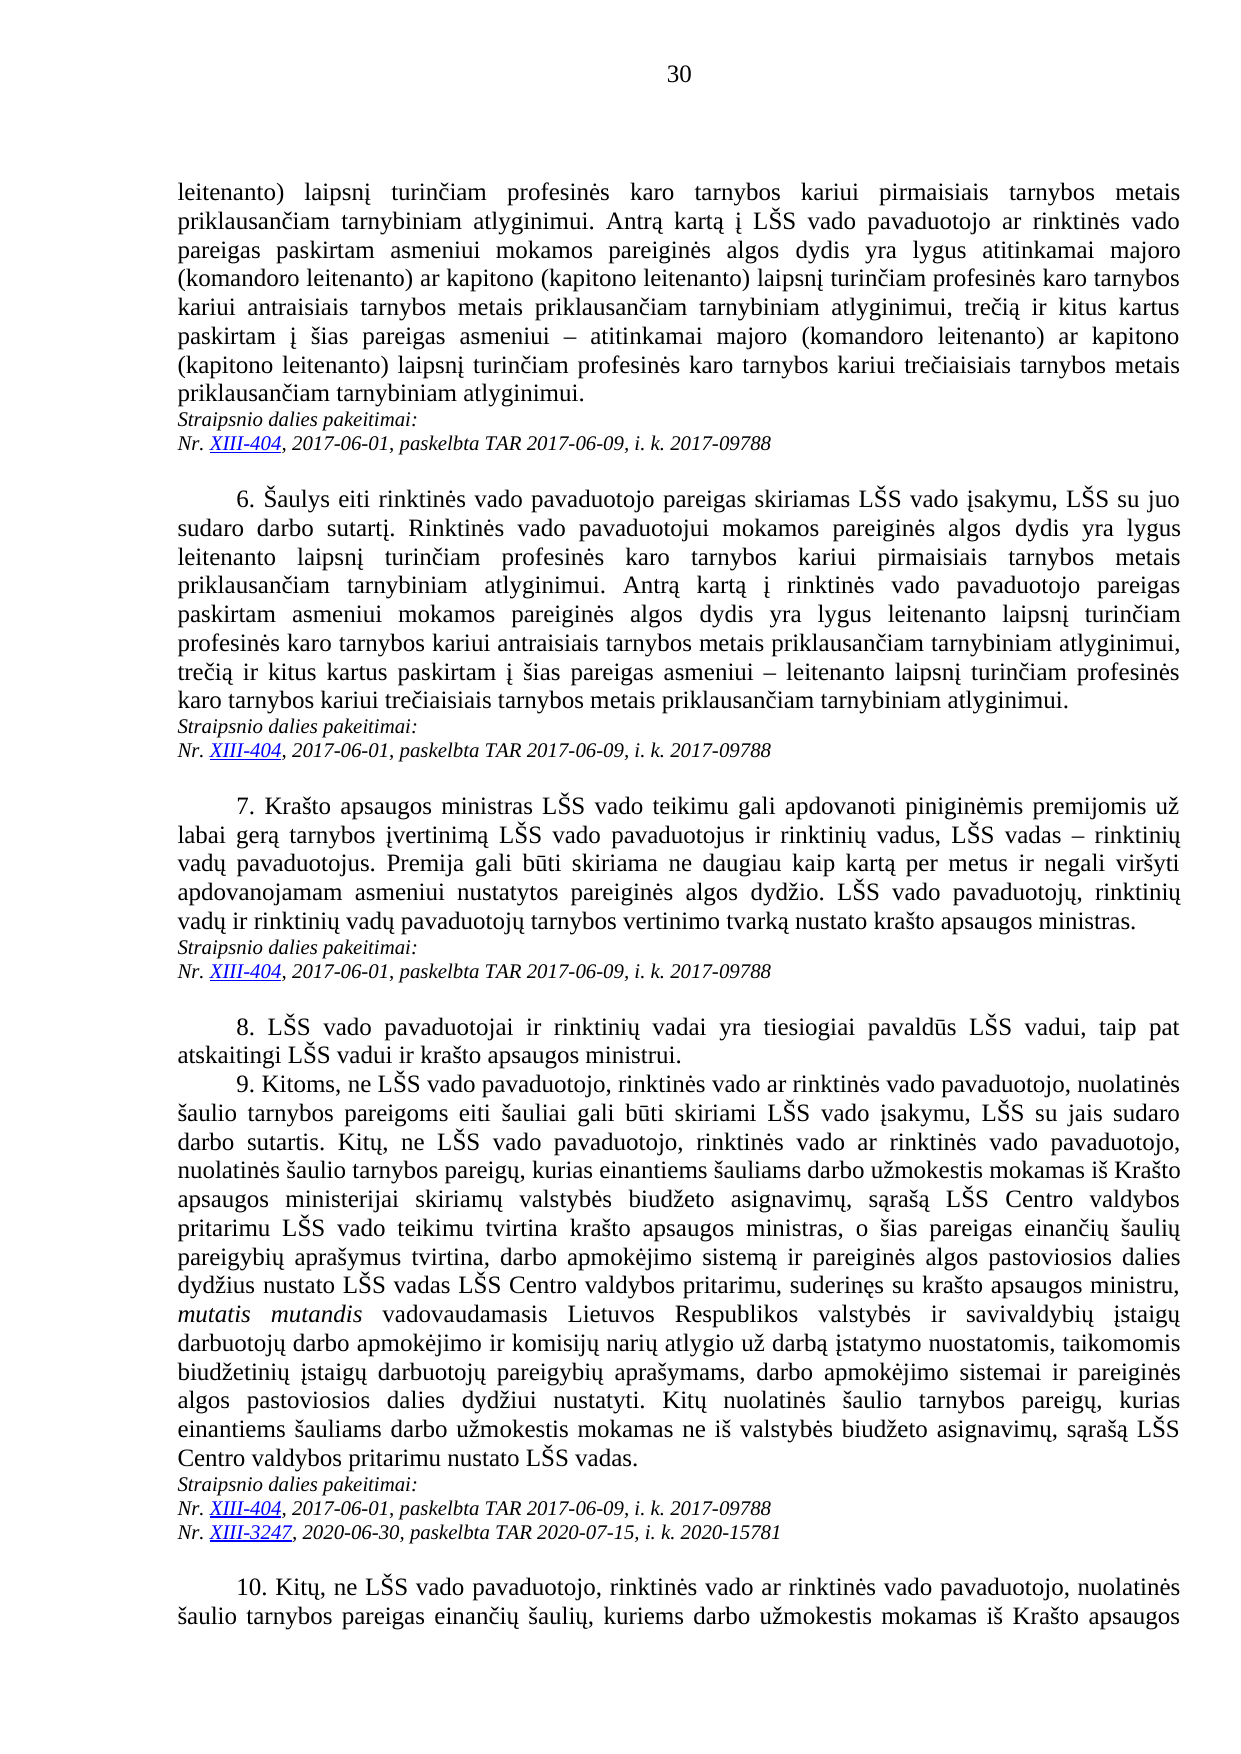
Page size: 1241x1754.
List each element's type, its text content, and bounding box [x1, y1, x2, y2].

text 10. Kitų, ne LŠS vado pavaduotojo, rinktinės vado ar rinktinės vado pavaduotojo, nuolatinės šaulio tarnybos pareigas einančių šaulių, kuriems darbo užmokestis mokamas iš Krašto apsaugos [177, 1572, 1181, 1630]
text 9. Kitoms, ne LŠS vado pavaduotojo, rinktinės vado ar rinktinės vado pavaduotojo, nuolatinės šaulio tarnybos pareigoms eiti šauliai gali būti skiriami LŠS vado įsakymu, LŠS su jais sudaro darbo sutartis. Kitų, ne LŠS vado pavaduotojo, rinktinės vado ar rinktinės vado pavaduotojo, nuolatinės šaulio tarnybos pareigų, kurias einantiems šauliams darbo užmokestis mokamas iš Krašto apsaugos ministerijai skiriamų valstybės biudžeto asignavimų, sąrašą LŠS Centro valdybos pritarimu LŠS vado teikimu tvirtina krašto apsaugos ministras, o šias pareigas einančių šaulių pareigybių aprašymus tvirtina, darbo apmokėjimo sistemą ir pareiginės algos pastoviosios dalies dydžius nustato LŠS vadas LŠS Centro valdybos pritarimu, suderinęs su krašto apsaugos ministru, mutatis mutandis vadovaudamasis Lietuvos Respublikos valstybės ir savivaldybių įstaigų darbuotojų darbo apmokėjimo ir komisijų narių atlygio už darbą įstatymo nuostatomis, taikomomis biudžetinių įstaigų darbuotojų pareigybių aprašymams, darbo apmokėjimo sistemai ir pareiginės algos pastoviosios dalies dydžiui nustatyti. Kitų nuolatinės šaulio tarnybos pareigų, kurias einantiems šauliams darbo užmokestis mokamas ne iš valstybės biudžeto asignavimų, sąrašą LŠS Centro valdybos pritarimu nustato LŠS vadas. [177, 1069, 1181, 1472]
text Nr. XIII-404, 2017-06-01, paskelbta TAR 2017-06-09, i. k. 2017-09788 [177, 959, 1181, 983]
text 6. Šaulys eiti rinktinės vado pavaduotojo pareigas skiriamas LŠS vado įsakymu, LŠS su juo sudaro darbo sutartį. Rinktinės vado pavaduotojui mokamos pareiginės algos dydis yra lygus leitenanto laipsnį turinčiam profesinės karo tarnybos kariui pirmaisiais tarnybos metais priklausančiam tarnybiniam atlyginimui. Antrą kartą į rinktinės vado pavaduotojo pareigas paskirtam asmeniui mokamos pareiginės algos dydis yra lygus leitenanto laipsnį turinčiam profesinės karo tarnybos kariui antraisiais tarnybos metais priklausančiam tarnybiniam atlyginimui, trečią ir kitus kartus paskirtam į šias pareigas asmeniui – leitenanto laipsnį turinčiam profesinės karo tarnybos kariui trečiaisiais tarnybos metais priklausančiam tarnybiniam atlyginimui. [177, 484, 1181, 714]
text Nr. XIII-404, 2017-06-01, paskelbta TAR 2017-06-09, i. k. 2017-09788 [177, 738, 1181, 762]
text Straipsnio dalies pakeitimai: [177, 1472, 1181, 1496]
text Straipsnio dalies pakeitimai: [177, 407, 1181, 431]
text Nr. XIII-404, 2017-06-01, paskelbta TAR 2017-06-09, i. k. 2017-09788 [177, 1496, 1181, 1520]
text Nr. XIII-3247, 2020-06-30, paskelbta TAR 2020-07-15, i. k. 2020-15781 [177, 1520, 1181, 1544]
text Nr. XIII-404, 2017-06-01, paskelbta TAR 2017-06-09, i. k. 2017-09788 [177, 431, 1181, 455]
text 8. LŠS vado pavaduotojai ir rinktinių vadai yra tiesiogiai pavaldūs LŠS vadui, taip pat atskaitingi LŠS vadui ir krašto apsaugos ministrui. [177, 1012, 1181, 1069]
text Straipsnio dalies pakeitimai: [177, 935, 1181, 959]
text 7. Krašto apsaugos ministras LŠS vado teikimu gali apdovanoti piniginėmis premijomis už labai gerą tarnybos įvertinimą LŠS vado pavaduotojus ir rinktinių vadus, LŠS vadas – rinktinių vadų pavaduotojus. Premija gali būti skiriama ne daugiau kaip kartą per metus ir negali viršyti apdovanojamam asmeniui nustatytos pareiginės algos dydžio. LŠS vado pavaduotojų, rinktinių vadų ir rinktinių vadų pavaduotojų tarnybos vertinimo tvarką nustato krašto apsaugos ministras. [177, 791, 1181, 935]
text leitenanto) laipsnį turinčiam profesinės karo tarnybos kariui pirmaisiais tarnybos metais priklausančiam tarnybiniam atlyginimui. Antrą kartą į LŠS vado pavaduotojo ar rinktinės vado pareigas paskirtam asmeniui mokamos pareiginės algos dydis yra lygus atitinkamai majoro (komandoro leitenanto) ar kapitono (kapitono leitenanto) laipsnį turinčiam profesinės karo tarnybos kariui antraisiais tarnybos metais priklausančiam tarnybiniam atlyginimui, trečią ir kitus kartus paskirtam į šias pareigas asmeniui – atitinkamai majoro (komandoro leitenanto) ar kapitono (kapitono leitenanto) laipsnį turinčiam profesinės karo tarnybos kariui trečiaisiais tarnybos metais priklausančiam tarnybiniam atlyginimui. [177, 177, 1181, 407]
text Straipsnio dalies pakeitimai: [177, 714, 1181, 738]
